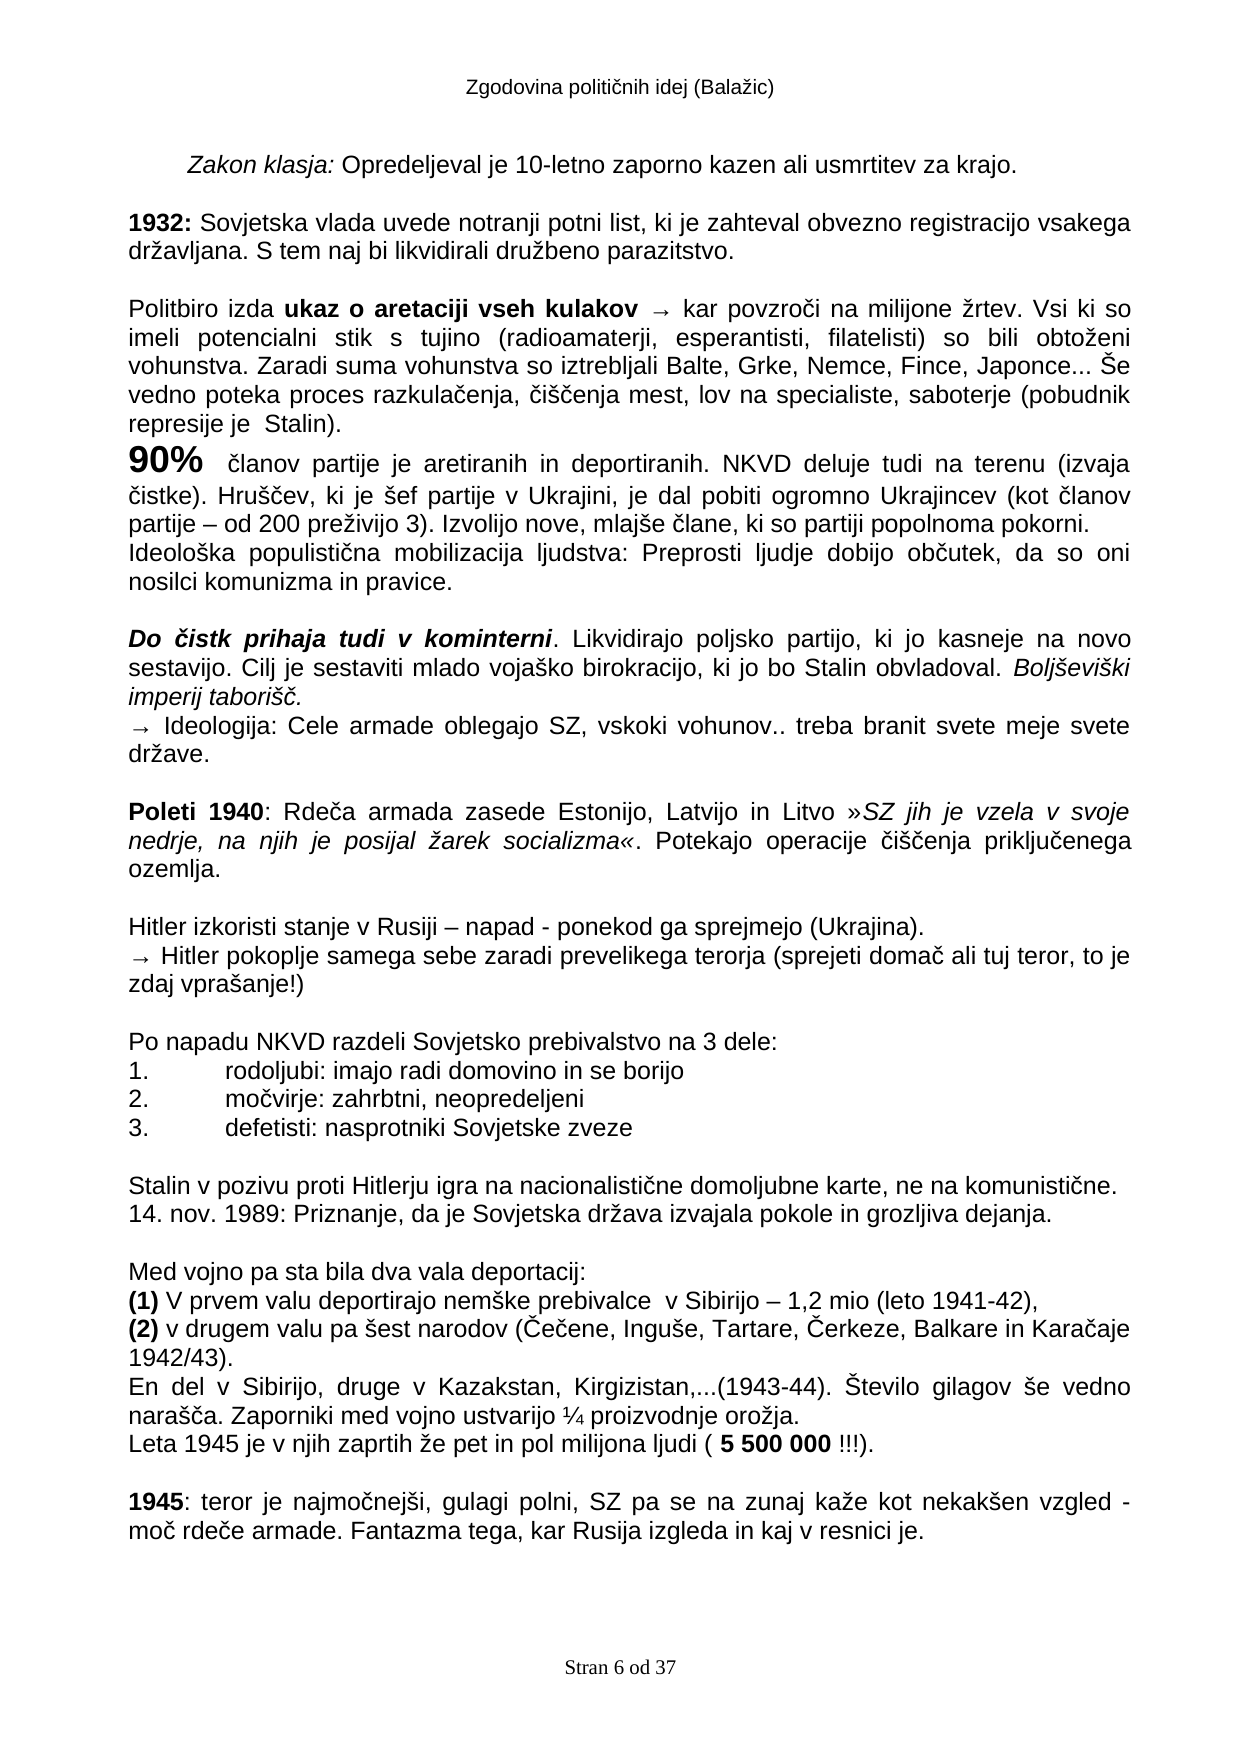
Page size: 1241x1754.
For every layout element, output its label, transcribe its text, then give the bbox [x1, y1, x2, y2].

text 90% članov partije je aretiranih in deportiranih. NKVD deluje tudi na terenu (izvaja čistke). Hruščev, ki je šef partije v Ukrajini, je dal pobiti ogromno Ukrajincev (kot članov partije – od 200 preživijo 3). Izvolijo nove, mlajše člane, ki so partiji popolnoma pokorni. [128, 437, 1132, 538]
text Leta 1945 je v njih zaprtih že pet in pol milijona ljudi ( 5 500 000 !!!). [128, 1429, 1132, 1458]
list močvirje: zahrbtni, neopredeljeni [128, 1084, 1132, 1113]
text (1) V prvem valu deportirajo nemške prebivalce v Sibirijo – 1,2 mio (leto 1941-42), [128, 1286, 1132, 1314]
text Do čistk prihaja tudi v kominterni. Likvidirajo poljsko partijo, ki jo kasneje na novo sestavijo. Cilj je sestaviti mlado vojaško birokracijo, ki jo bo Stalin obvladoval. Boljševiški imperij taborišč. [128, 624, 1132, 711]
text Politbiro izda ukaz o aretaciji vseh kulakov → kar povzroči na milijone žrtev. Vsi ki so imeli potencialni stik s tujino (radioamaterji, esperantisti, filatelisti) so bili obtoženi vohunstva. Zaradi suma vohunstva so iztrebljali Balte, Grke, Nemce, Fince, Japonce... Še vedno poteka proces razkulačenja, čiščenja mest, lov na specialiste, saboterje (pobudnik represije je Stalin). [128, 294, 1132, 437]
text 1932: Sovjetska vlada uvede notranji potni list, ki je zahteval obvezno registracijo vsakega državljana. S tem naj bi likvidirali družbeno parazitstvo. [128, 207, 1132, 265]
text (2) v drugem valu pa šest narodov (Čečene, Inguše, Tartare, Čerkeze, Balkare in Karačaje 1942/43). [128, 1314, 1132, 1372]
text Ideološka populistična mobilizacija ljudstva: Preprosti ljudje dobijo občutek, da so oni nosilci komunizma in pravice. [128, 538, 1132, 596]
list defetisti: nasprotniki Sovjetske zveze [128, 1113, 1132, 1142]
text → Hitler pokoplje samega sebe zaradi prevelikega terorja (sprejeti domač ali tuj teror, to je zdaj vprašanje!) [128, 941, 1132, 998]
text Stalin v pozivu proti Hitlerju igra na nacionalistične domoljubne karte, ne na komunistične. [128, 1171, 1132, 1199]
text 1945: teror je najmočnejši, gulagi polni, SZ pa se na zunaj kaže kot nekakšen vzgled - moč rdeče armade. Fantazma tega, kar Rusija izgleda in kaj v resnici je. [128, 1487, 1132, 1544]
text Hitler izkoristi stanje v Rusiji – napad - ponekod ga sprejmejo (Ukrajina). [128, 912, 1132, 941]
text Po napadu NKVD razdeli Sovjetsko prebivalstvo na 3 dele: [128, 1027, 1132, 1056]
text 14. nov. 1989: Priznanje, da je Sovjetska država izvajala pokole in grozljiva dejanja. [128, 1199, 1132, 1228]
text En del v Sibirijo, druge v Kazakstan, Kirgizistan,...(1943-44). Število gilagov še vedno narašča. Zaporniki med vojno ustvarijo ¼ proizvodnje orožja. [128, 1372, 1132, 1429]
text → Ideologija: Cele armade oblegajo SZ, vskoki vohunov.. treba branit svete meje svete države. [128, 711, 1132, 768]
text Poleti 1940: Rdeča armada zasede Estonijo, Latvijo in Litvo »SZ jih je vzela v svoje nedrje, na njih je posijal žarek socializma«. Potekajo operacije čiščenja priključenega ozemlja. [128, 797, 1132, 883]
list rodoljubi: imajo radi domovino in se borijo [128, 1056, 1132, 1084]
text Zakon klasja: Opredeljeval je 10-letno zaporno kazen ali usmrtitev za krajo. [187, 150, 1132, 179]
text Med vojno pa sta bila dva vala deportacij: [128, 1257, 1132, 1286]
